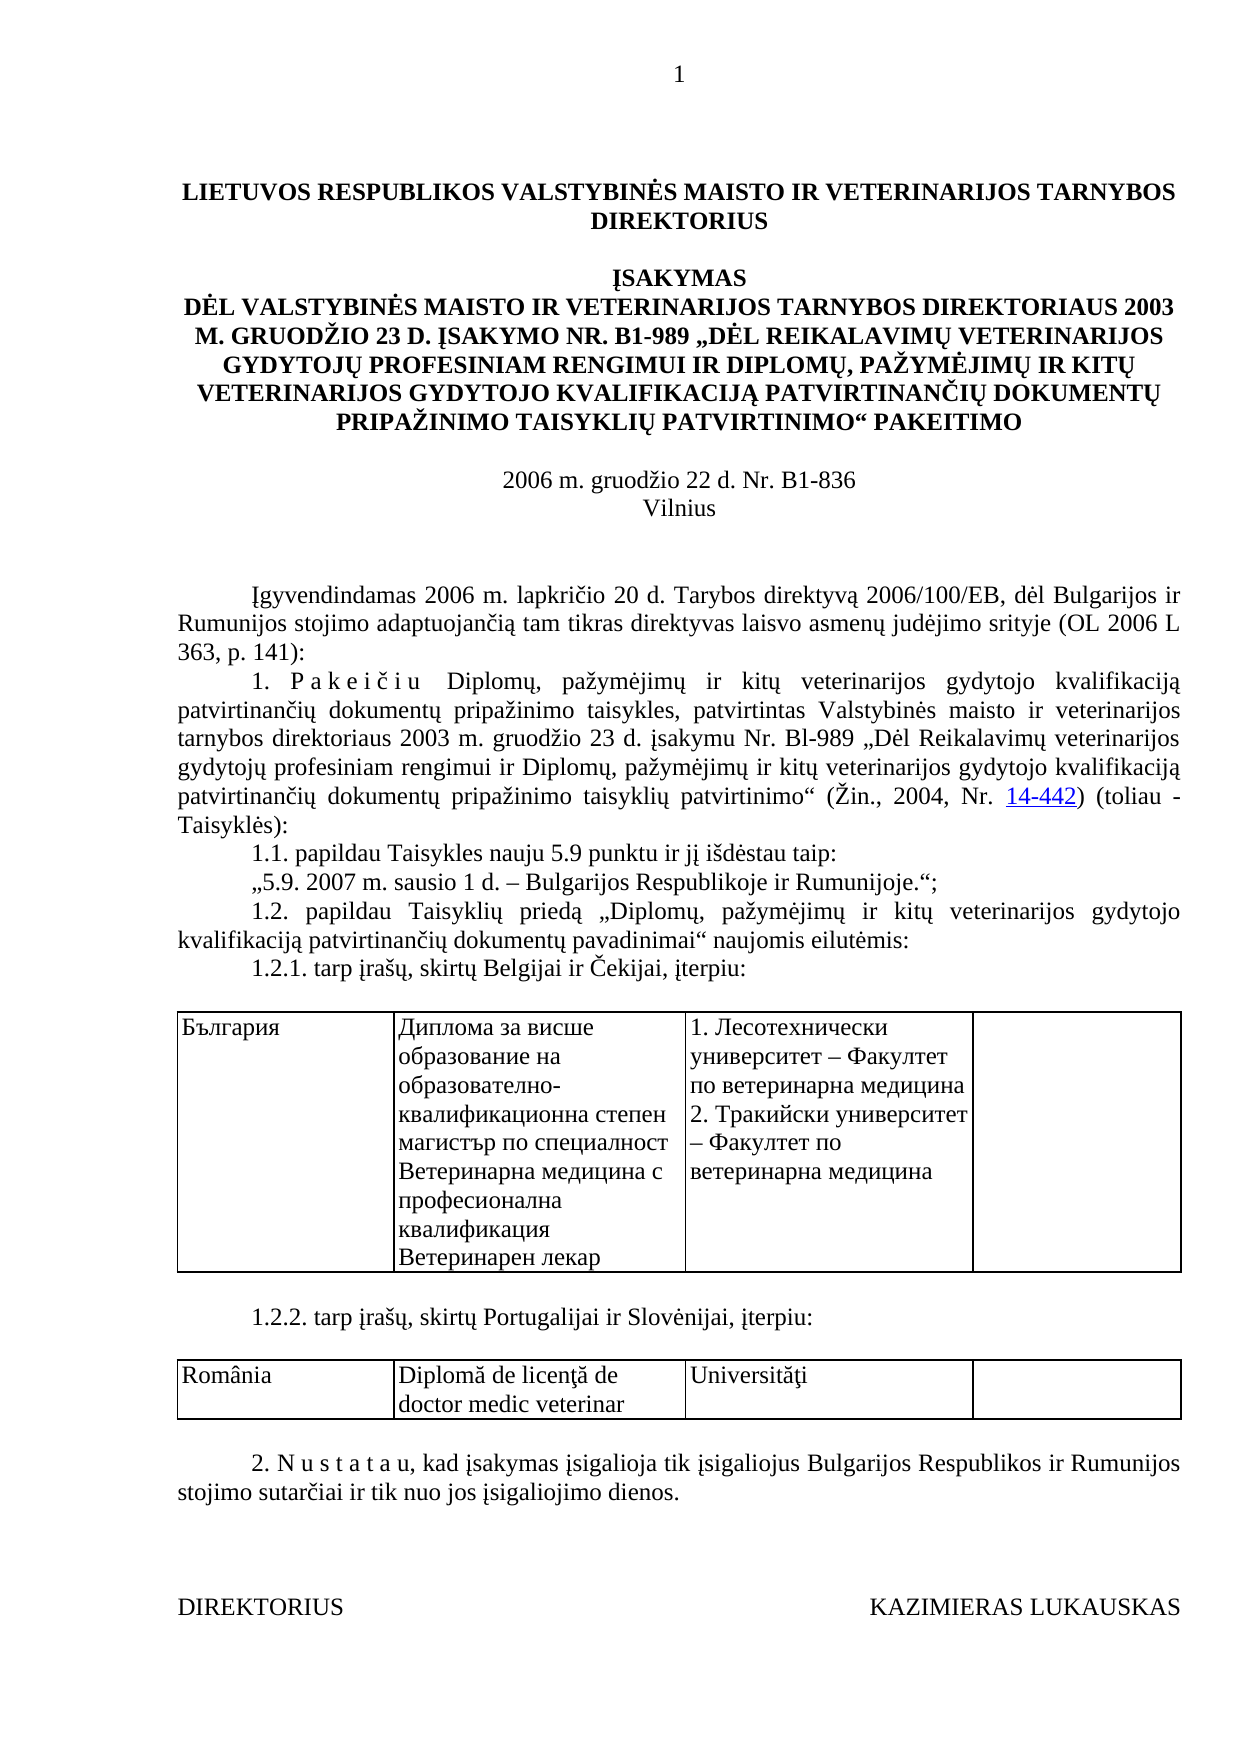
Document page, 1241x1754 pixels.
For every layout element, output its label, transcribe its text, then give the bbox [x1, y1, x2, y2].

text DIREKTORIUS KAZIMIERAS LUKAUSKAS [177, 1592, 1181, 1621]
text LIETUVOS RESPUBLIKOS VALSTYBINĖS MAISTO IR VETERINARIJOS TARNYBOS DIREKTORIUS [177, 177, 1181, 235]
table_header [974, 1361, 1180, 1418]
text 1.2. papildau Taisyklių priedą „Diplomų, pažymėjimų ir kitų veterinarijos gydytojo kvalifikaciją patvirtinančių dokumentų pavadinimai“ naujomis eilutėmis: [177, 896, 1181, 953]
table_header [974, 1013, 1180, 1271]
text Įgyvendindamas 2006 m. lapkričio 20 d. Tarybos direktyvą 2006/100/EB, dėl Bulgarijos ir Rumunijos stojimo adaptuojančią tam tikras direktyvas laisvo asmenų judėjimo srityje (OL 2006 L 363, p. 141): [177, 580, 1181, 666]
text DĖL VALSTYBINĖS MAISTO IR VETERINARIJOS TARNYBOS DIREKTORIAUS 2003 M. GRUODŽIO 23 D. ĮSAKYMO NR. B1-989 „DĖL REIKALAVIMŲ VETERINARIJOS GYDYTOJŲ PROFESINIAM RENGIMUI IR DIPLOMŲ, PAŽYMĖJIMŲ IR KITŲ VETERINARIJOS GYDYTOJO KVALIFIKACIJĄ PATVIRTINANČIŲ DOKUMENTŲ PRIPAŽINIMO TAISYKLIŲ PATVIRTINIMO“ PAKEITIMO [177, 292, 1181, 436]
text 2. Nustatau, kad įsakymas įsigalioja tik įsigaliojus Bulgarijos Respublikos ir Rumunijos stojimo sutarčiai ir tik nuo jos įsigaliojimo dienos. [177, 1448, 1181, 1506]
table_header Universităţi [686, 1361, 972, 1418]
table_header България [178, 1013, 393, 1271]
text 1.2.2. tarp įrašų, skirtų Portugalijai ir Slovėnijai, įterpiu: [177, 1302, 1181, 1330]
text 1.2.1. tarp įrašų, skirtų Belgijai ir Čekijai, įterpiu: [177, 953, 1181, 982]
text 1.1. papildau Taisykles nauju 5.9 punktu ir jį išdėstau taip: [177, 838, 1181, 867]
text ĮSAKYMAS [177, 263, 1181, 292]
text 2006 m. gruodžio 22 d. Nr. B1-836 [177, 465, 1181, 493]
text 1. Pakeičiu Diplomų, pažymėjimų ir kitų veterinarijos gydytojo kvalifikaciją patvirtinančių dokumentų pripažinimo taisykles, patvirtintas Valstybinės maisto ir veterinarijos tarnybos direktoriaus 2003 m. gruodžio 23 d. įsakymu Nr. Bl-989 „Dėl Reikalavimų veterinarijos gydytojų profesiniam rengimui ir Diplomų, pažymėjimų ir kitų veterinarijos gydytojo kvalifikaciją patvirtinančių dokumentų pripažinimo taisyklių patvirtinimo“ (Žin., 2004, Nr. 14-442) (toliau -Taisyklės): [177, 666, 1181, 838]
table_header România [178, 1361, 393, 1418]
text „5.9. 2007 m. sausio 1 d. – Bulgarijos Respublikoje ir Rumunijoje.“; [177, 867, 1181, 896]
table_header 1. Лесотехнически университет – Факултет по ветеринарна медицина 2. Тракийски университет – Факултет по ветеринарна медицина [686, 1013, 972, 1271]
text Vilnius [177, 493, 1181, 522]
